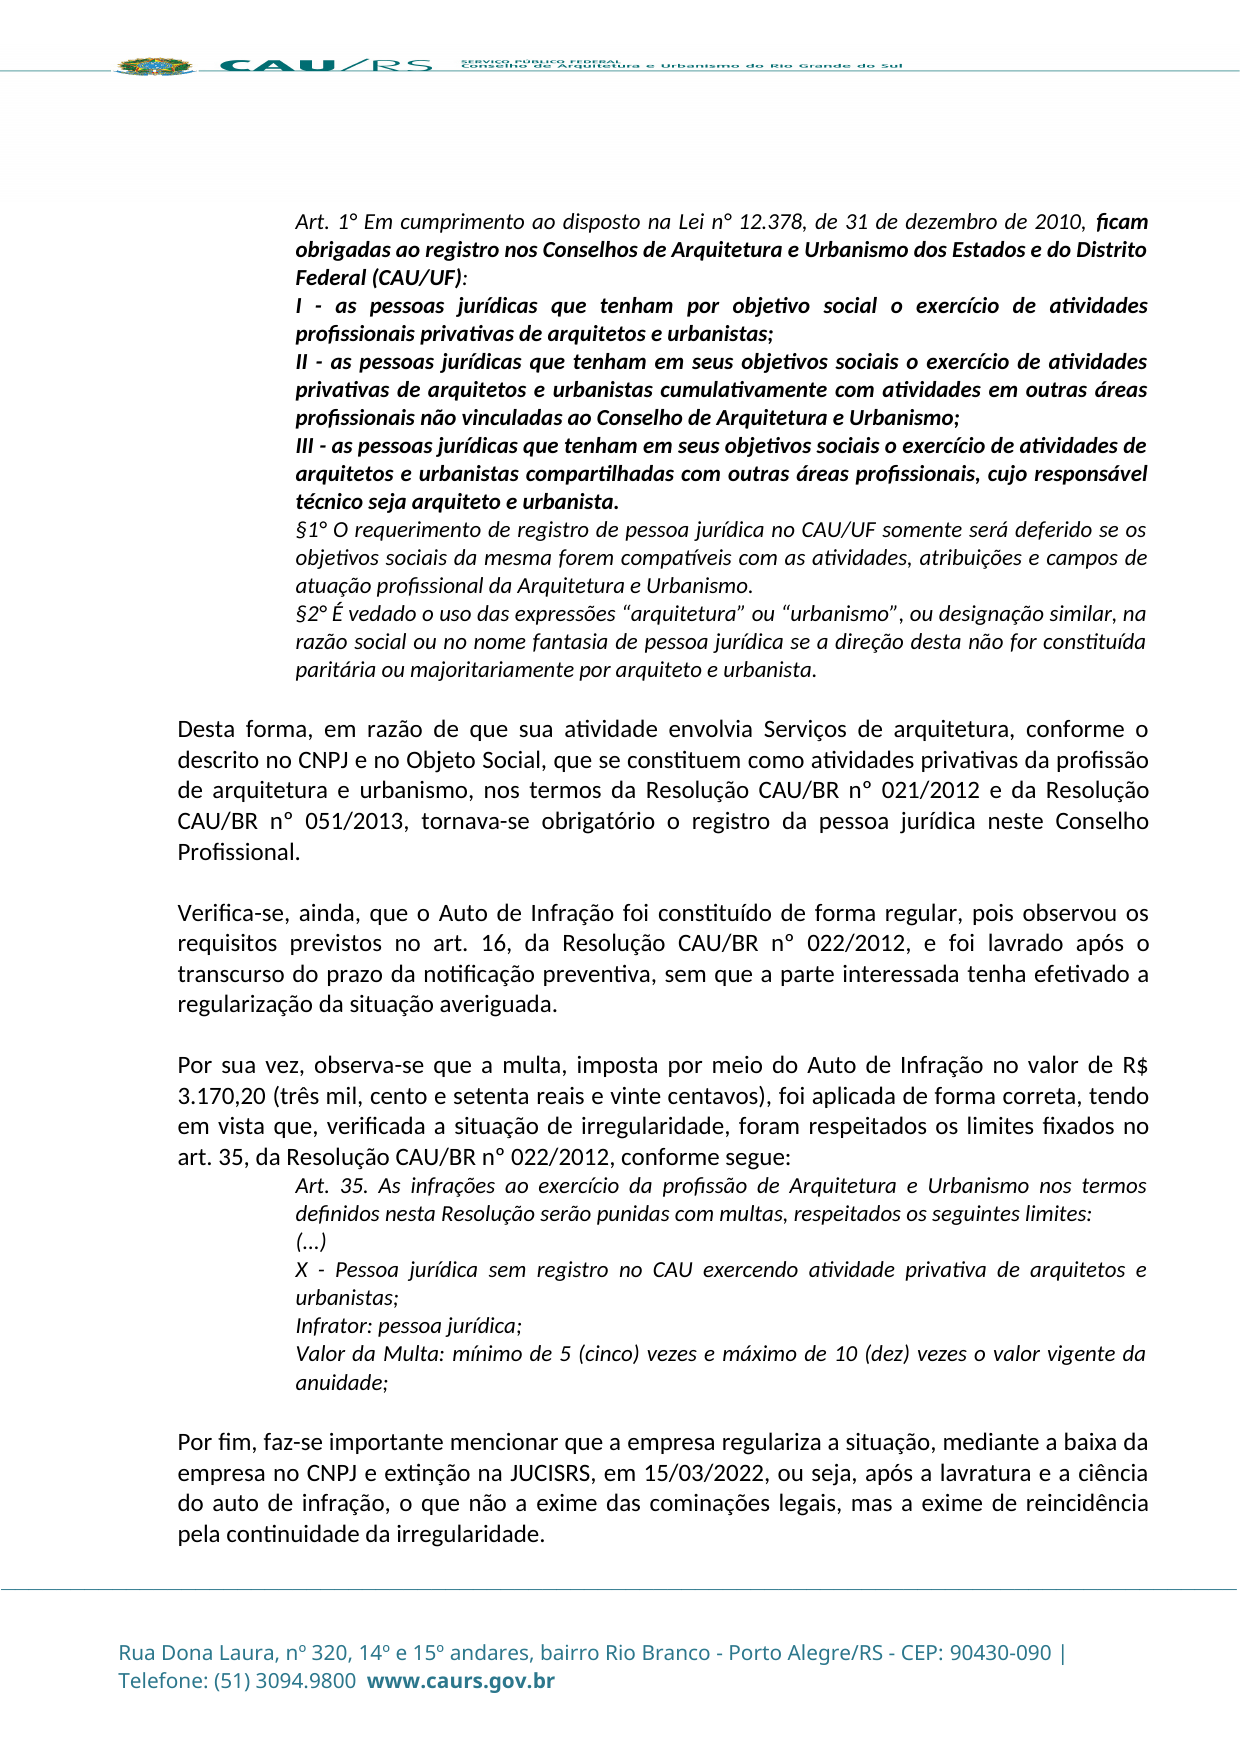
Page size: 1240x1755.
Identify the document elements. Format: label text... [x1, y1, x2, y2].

text Art. 1° Em cumprimento ao disposto na Lei n° 12.378, de 31 de dezembro de 2010, ficam obrigadas ao registro nos Conselhos de Arquitetura e Urbanismo dos Estados e do Distrito Federal (CAU/UF): [295, 207, 1151, 291]
text II - as pessoas jurídicas que tenham em seus objetivos sociais o exercício de atividades privativas de arquitetos e urbanistas cumulativamente com atividades em outras áreas profissionais não vinculadas ao Conselho de Arquitetura e Urbanismo; [295, 347, 1151, 431]
text Art. 35. As infrações ao exercício da profissão de Arquitetura e Urbanismo nos termos definidos nesta Resolução serão punidas com multas, respeitados os seguintes limites: [295, 1171, 1151, 1227]
text Valor da Multa: mínimo de 5 (cinco) vezes e máximo de 10 (dez) vezes o valor vigente da anuidade; [295, 1339, 1151, 1396]
text Desta forma, em razão de que sua atividade envolvia Serviços de arquitetura, conforme o descrito no CNPJ e no Objeto Social, que se constituem como atividades privativas da profissão de arquitetura e urbanismo, nos termos da Resolução CAU/BR nº 021/2012 e da Resolução CAU/BR nº 051/2013, tornava-se obrigatório o registro da pessoa jurídica neste Conselho Profissional. [177, 714, 1151, 866]
text Por fim, faz-se importante mencionar que a empresa regulariza a situação, mediante a baixa da empresa no CNPJ e extinção na JUCISRS, em 15/03/2022, ou seja, após a lavratura e a ciência do auto de infração, o que não a exime das cominações legais, mas a exime de reincidência pela continuidade da irregularidade. [177, 1426, 1151, 1548]
text (...) [295, 1227, 1151, 1256]
text Por sua vez, observa-se que a multa, imposta por meio do Auto de Infração no valor de R$ 3.170,20 (três mil, cento e setenta reais e vinte centavos), foi aplicada de forma correta, tendo em vista que, verificada a situação de irregularidade, foram respeitados os limites fixados no art. 35, da Resolução CAU/BR nº 022/2012, conforme segue: [177, 1049, 1151, 1171]
text III - as pessoas jurídicas que tenham em seus objetivos sociais o exercício de atividades de arquitetos e urbanistas compartilhadas com outras áreas profissionais, cujo responsável técnico seja arquiteto e urbanista. [295, 431, 1151, 515]
text Verifica-se, ainda, que o Auto de Infração foi constituído de forma regular, pois observou os requisitos previstos no art. 16, da Resolução CAU/BR nº 022/2012, e foi lavrado após o transcurso do prazo da notificação preventiva, sem que a parte interessada tenha efetivado a regularização da situação averiguada. [177, 897, 1151, 1019]
text X - Pessoa jurídica sem registro no CAU exercendo atividade privativa de arquitetos e urbanistas; [295, 1256, 1151, 1312]
text §1° O requerimento de registro de pessoa jurídica no CAU/UF somente será deferido se os objetivos sociais da mesma forem compatíveis com as atividades, atribuições e campos de atuação profissional da Arquitetura e Urbanismo. [295, 515, 1151, 599]
text Infrator: pessoa jurídica; [295, 1312, 1151, 1339]
text I - as pessoas jurídicas que tenham por objetivo social o exercício de atividades profissionais privativas de arquitetos e urbanistas; [295, 291, 1151, 347]
text §2° É vedado o uso das expressões “arquitetura” ou “urbanismo”, ou designação similar, na razão social ou no nome fantasia de pessoa jurídica se a direção desta não for constituída paritária ou majoritariamente por arquiteto e urbanista. [295, 599, 1151, 683]
